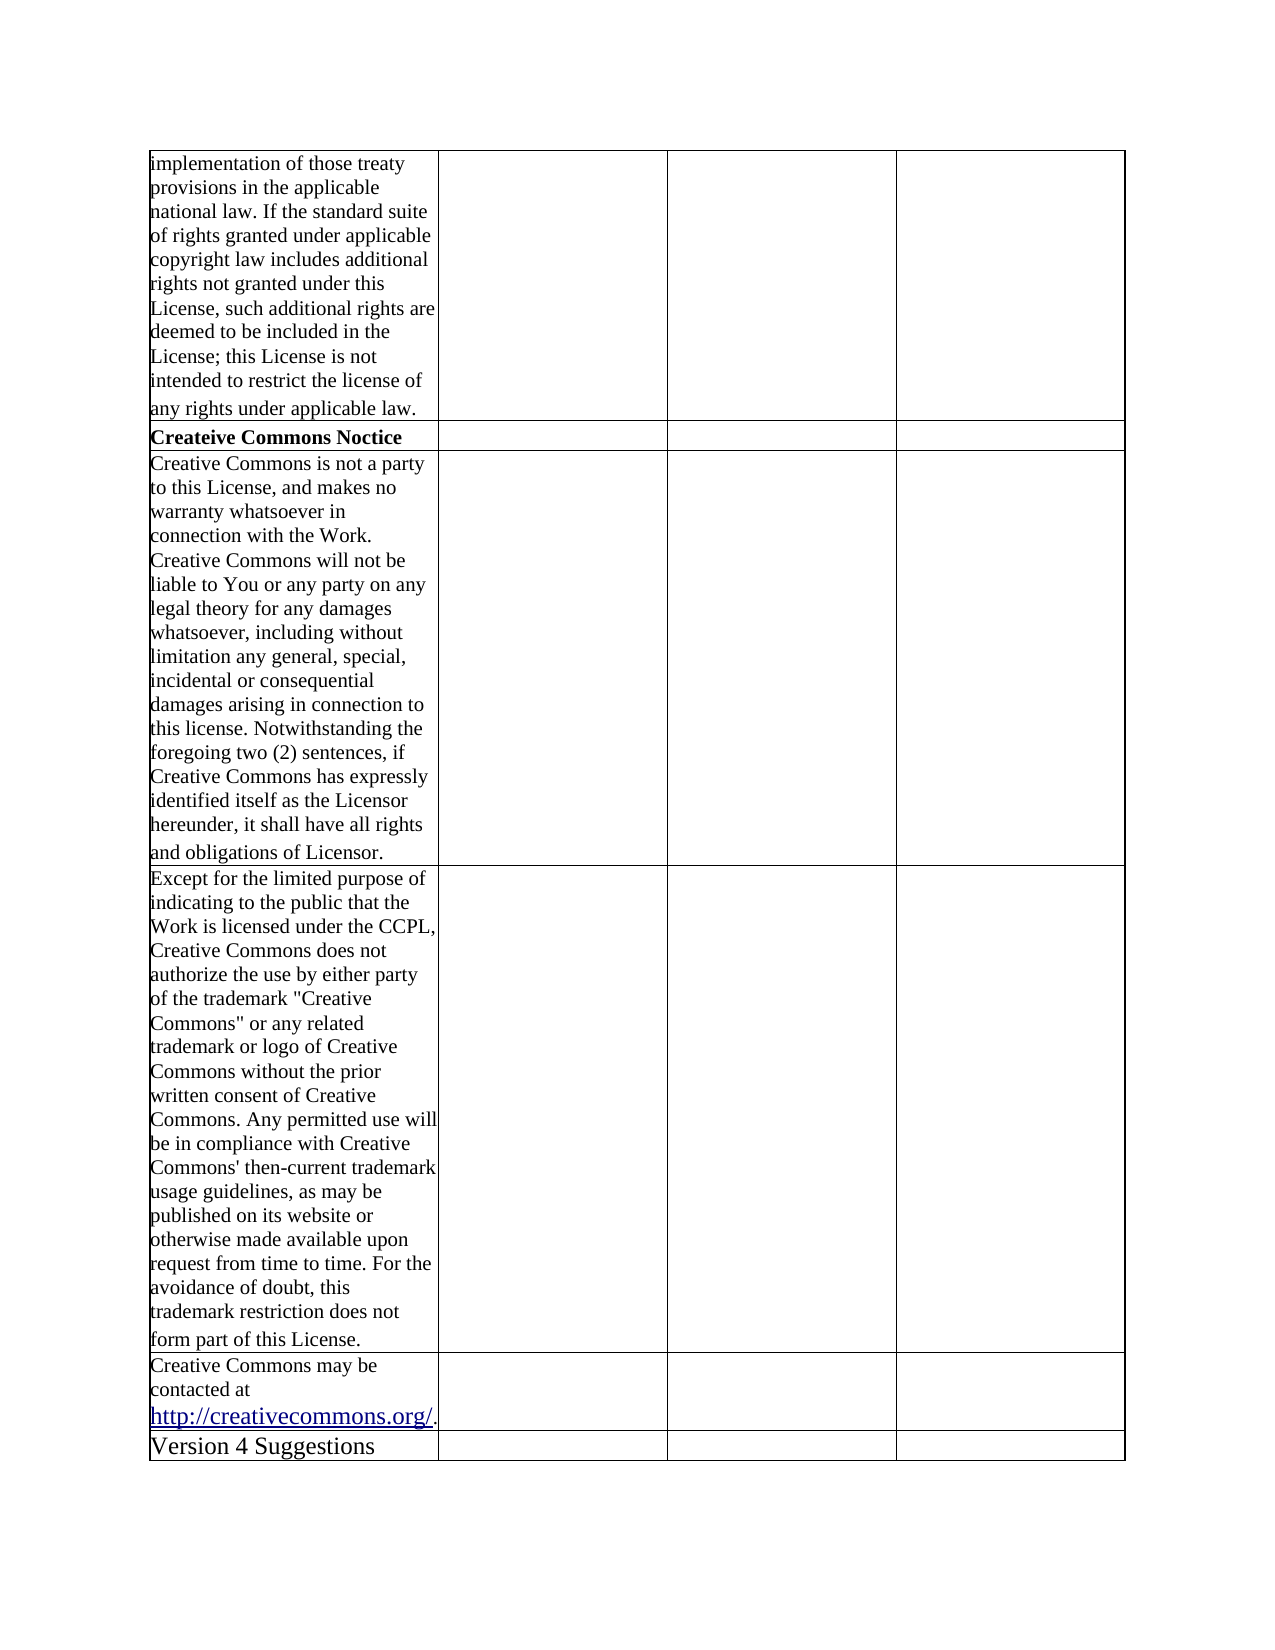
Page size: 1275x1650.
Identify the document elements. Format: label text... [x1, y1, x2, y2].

table_cell [668, 151, 896, 420]
table_cell Except for the limited purpose of indicating to the public that the Work is licensed under the CCPL, Creative Commons does not authorize the use by either party of the trademark "Creative Commons" or any related trademark or logo of Creative Commons without the prior written consent of Creative Commons. Any permitted use will be in compliance with Creative Commons' then-current trademark usage guidelines, as may be published on its website or otherwise made available upon request from time to time. For the avoidance of doubt, this trademark restriction does not form part of this License. [151, 866, 438, 1352]
table_cell [439, 1353, 667, 1430]
table_cell [897, 151, 1124, 420]
table_cell [897, 1353, 1124, 1430]
table_cell implementation of those treaty provisions in the applicable national law. If the standard suite of rights granted under applicable copyright law includes additional rights not granted under this License, such additional rights are deemed to be included in the License; this License is not intended to restrict the license of any rights under applicable law. [151, 151, 438, 420]
table_cell [439, 451, 667, 865]
table_cell [668, 1353, 896, 1430]
table_cell [668, 451, 896, 865]
table_cell [439, 866, 667, 1352]
table_cell [897, 1431, 1124, 1460]
table_cell [897, 451, 1124, 865]
table_cell Creative Commons is not a party to this License, and makes no warranty whatsoever in connection with the Work. Creative Commons will not be liable to You or any party on any legal theory for any damages whatsoever, including without limitation any general, special, incidental or consequential damages arising in connection to this license. Notwithstanding the foregoing two (2) sentences, if Creative Commons has expressly identified itself as the Licensor hereunder, it shall have all rights and obligations of Licensor. [151, 451, 438, 865]
table_cell Creative Commons may be contacted at http://creativecommons.org/. [151, 1353, 438, 1430]
table_cell [439, 151, 667, 420]
table_cell [439, 421, 667, 450]
table_cell Version 4 Suggestions [151, 1431, 438, 1460]
table_cell [668, 421, 896, 450]
table_cell [439, 1431, 667, 1460]
table_cell [897, 866, 1124, 1352]
table_cell [668, 866, 896, 1352]
table_cell [897, 421, 1124, 450]
table_cell Createive Commons Noctice [151, 421, 438, 450]
table_cell [668, 1431, 896, 1460]
